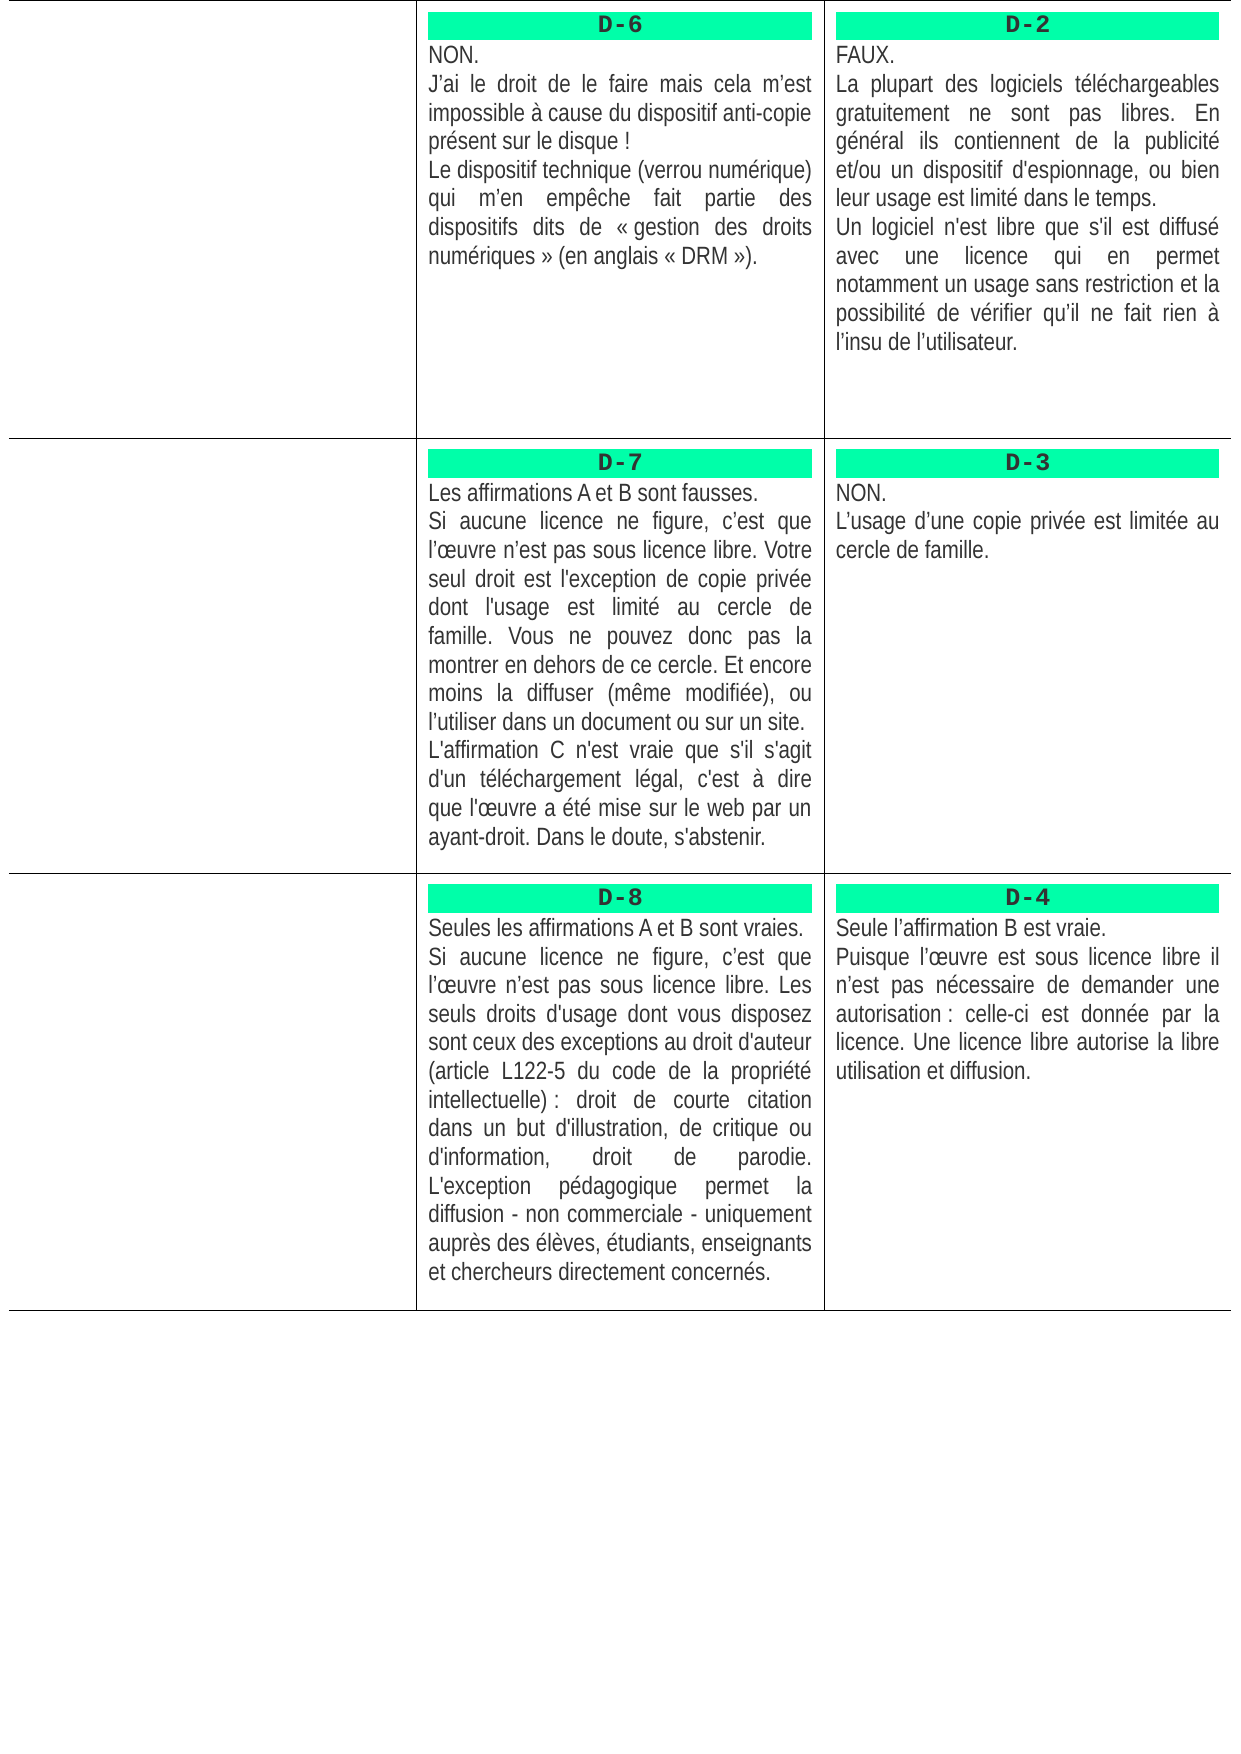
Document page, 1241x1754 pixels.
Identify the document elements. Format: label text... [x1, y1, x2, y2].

table_cell D-8 Seules les affirmations A et B sont vraies. Si aucune licence ne figure, c’est que l’œuvre n’est pas sous licence libre. Les seuls droits d'usage dont vous disposez sont ceux des exceptions au droit d'auteur (article L122-5 du code de la propriété intellectuelle) : droit de courte citation dans un but d'illustration, de critique ou d'information, droit de parodie. L'exception pédagogique permet la diffusion - non commerciale - uniquement auprès des élèves, étudiants, enseignants et chercheurs directement concernés. [417, 874, 824, 1310]
table_cell D-3 NON. L’usage d’une copie privée est limitée au cercle de famille. [825, 439, 1231, 873]
table_cell D-7 Les affirmations A et B sont fausses. Si aucune licence ne figure, c’est que l’œuvre n’est pas sous licence libre. Votre seul droit est l'exception de copie privée dont l'usage est limité au cercle de famille. Vous ne pouvez donc pas la montrer en dehors de ce cercle. Et encore moins la diffuser (même modifiée), ou l’utiliser dans un document ou sur un site. L'affirmation C n'est vraie que s'il s'agit d'un téléchargement légal, c'est à dire que l'œuvre a été mise sur le web par un ayant-droit. Dans le doute, s'abstenir. [417, 439, 824, 873]
table_cell [9, 1, 416, 437]
table_cell [9, 874, 416, 1310]
table_cell [9, 439, 416, 873]
table_cell D-2 FAUX. La plupart des logiciels téléchargeables gratuitement ne sont pas libres. En général ils contiennent de la publicité et/ou un dispositif d'espionnage, ou bien leur usage est limité dans le temps. Un logiciel n'est libre que s'il est diffusé avec une licence qui en permet notamment un usage sans restriction et la possibilité de vérifier qu’il ne fait rien à l’insu de l’utilisateur. [825, 1, 1231, 437]
table_cell D-6 NON. J’ai le droit de le faire mais cela m’est impossible à cause du dispositif anti-copie présent sur le disque ! Le dispositif technique (verrou numérique) qui m’en empêche fait partie des dispositifs dits de « gestion des droits numériques » (en anglais « DRM »). [417, 1, 824, 437]
table_cell D-4 Seule l’affirmation B est vraie. Puisque l’œuvre est sous licence libre il n’est pas nécessaire de demander une autorisation : celle-ci est donnée par la licence. Une licence libre autorise la libre utilisation et diffusion. [825, 874, 1231, 1310]
